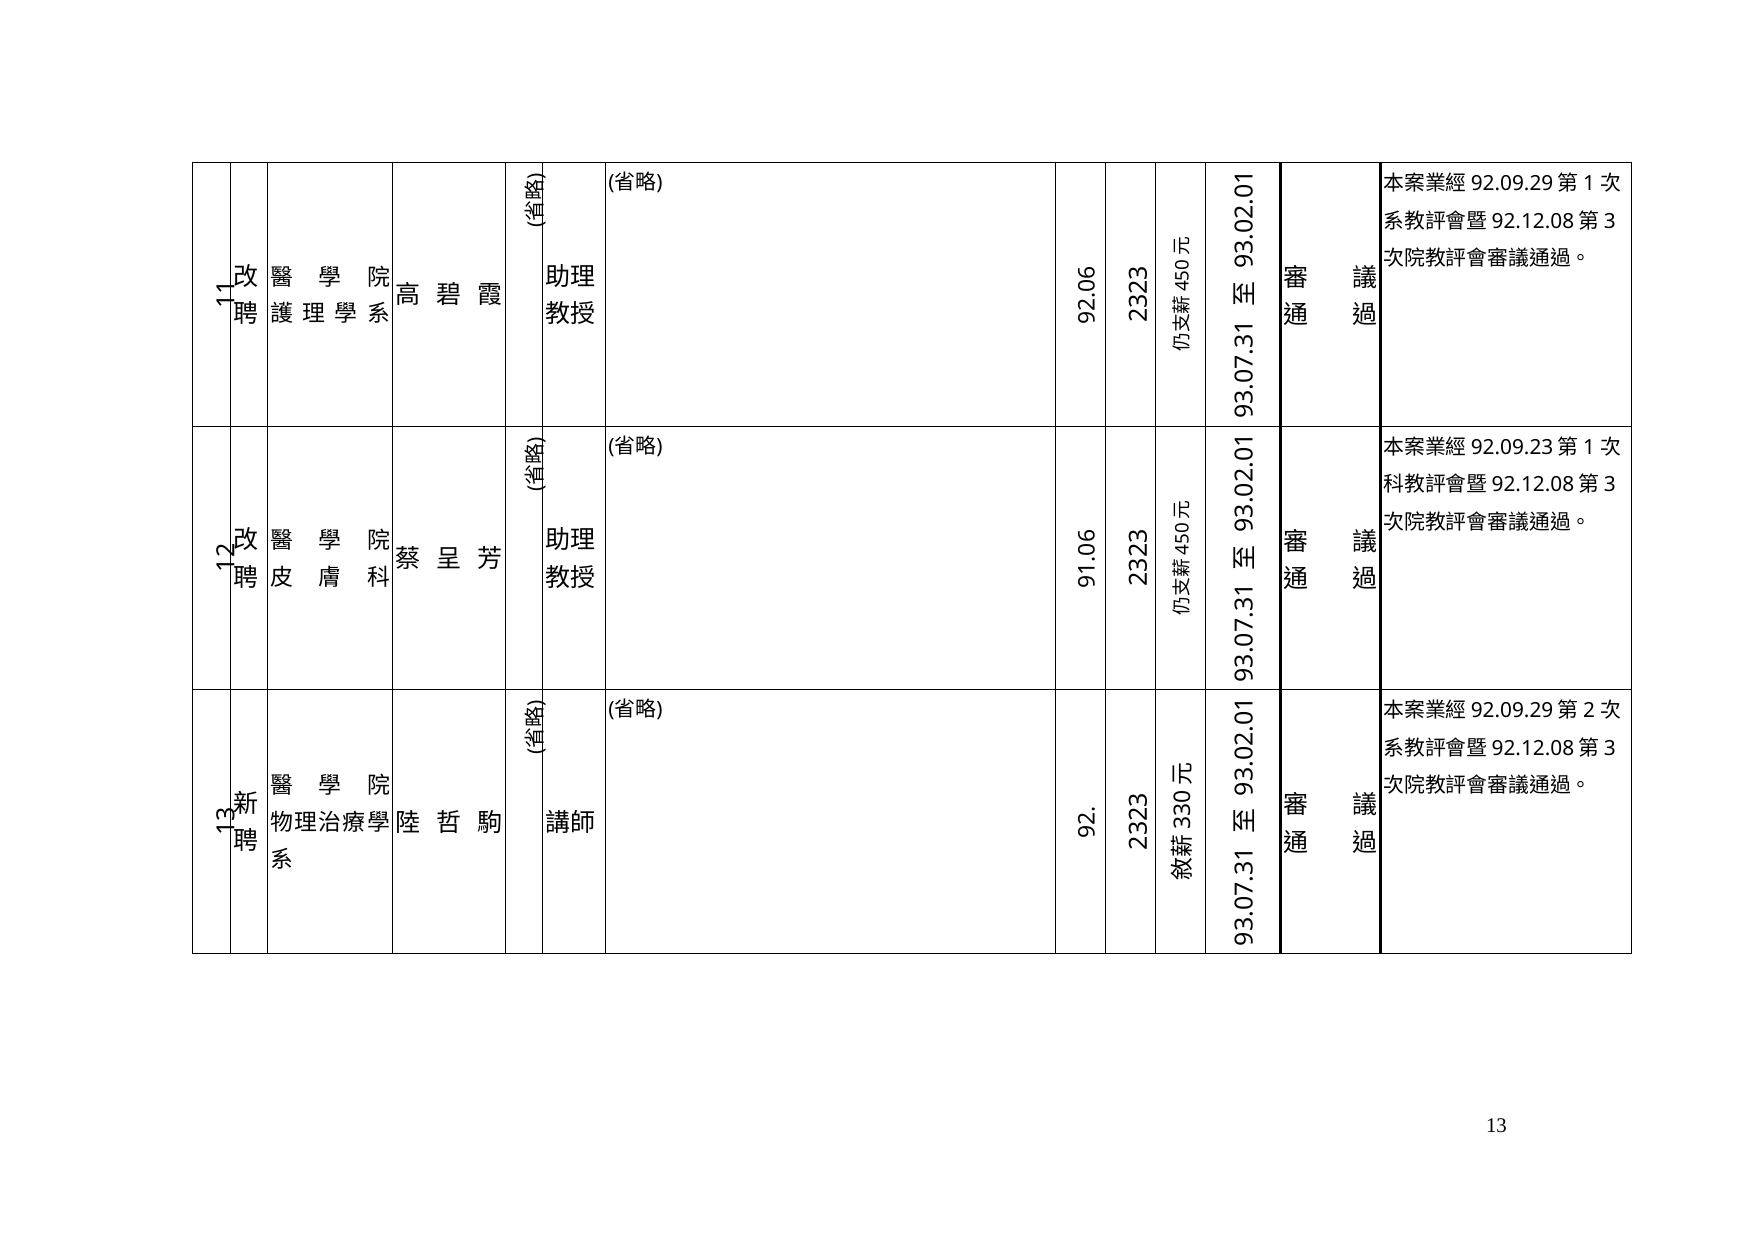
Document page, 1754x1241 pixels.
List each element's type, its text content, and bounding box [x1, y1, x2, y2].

table_cell 審議 通過 [1282, 163, 1379, 426]
table_cell 92. [1056, 690, 1105, 953]
table_cell (省略) [506, 163, 542, 426]
table_cell 仍支薪450元 [1156, 427, 1205, 689]
table_cell 2323 [1106, 163, 1155, 426]
table_cell (省略) [506, 427, 542, 689]
table_cell 助理教授 [543, 427, 605, 689]
table_cell 醫學院 物理治療學系 [268, 690, 392, 953]
table_cell 新聘 [231, 690, 267, 953]
table_cell 敘薪330元 [1156, 690, 1205, 953]
table_cell 講師 [543, 690, 605, 953]
table_cell 本案業經92.09.29第 1 次系教評會暨92.12.08第 3 次院教評會審議通過。 [1382, 163, 1631, 426]
table_cell 高碧霞 [393, 163, 505, 426]
table_cell (省略) [606, 163, 1055, 426]
table_cell 13 [193, 690, 230, 953]
table_cell 陸哲駒 [393, 690, 505, 953]
table_cell 92.06 [1056, 163, 1105, 426]
table_cell 醫學院 皮膚科 [268, 427, 392, 689]
table_cell (省略) [506, 690, 542, 953]
table_cell 93.02.01 至 93.07.31 [1206, 163, 1279, 426]
table_cell 12 [193, 427, 230, 689]
table_cell 蔡呈芳 [393, 427, 505, 689]
table_cell 本案業經92.09.29第 2 次系教評會暨92.12.08第 3 次院教評會審議通過。 [1382, 690, 1631, 953]
table_cell 改聘 [231, 427, 267, 689]
table_cell 93.02.01 至 93.07.31 [1206, 427, 1279, 689]
table_cell 2323 [1106, 427, 1155, 689]
table_cell 93.02.01 至 93.07.31 [1206, 690, 1279, 953]
table_cell 仍支薪450元 [1156, 163, 1205, 426]
table_cell 2323 [1106, 690, 1155, 953]
table_cell (省略) [606, 690, 1055, 953]
table_cell 助理教授 [543, 163, 605, 426]
table_cell 91.06 [1056, 427, 1105, 689]
table_cell (省略) [606, 427, 1055, 689]
table_cell 本案業經92.09.23第 1 次科教評會暨92.12.08第 3 次院教評會審議通過。 [1382, 427, 1631, 689]
table_cell 醫學院 護理學系 [268, 163, 392, 426]
table_cell 11 [193, 163, 230, 426]
table_cell 審議 通過 [1282, 690, 1379, 953]
table_cell 改聘 [231, 163, 267, 426]
table_cell 審議 通過 [1282, 427, 1379, 689]
